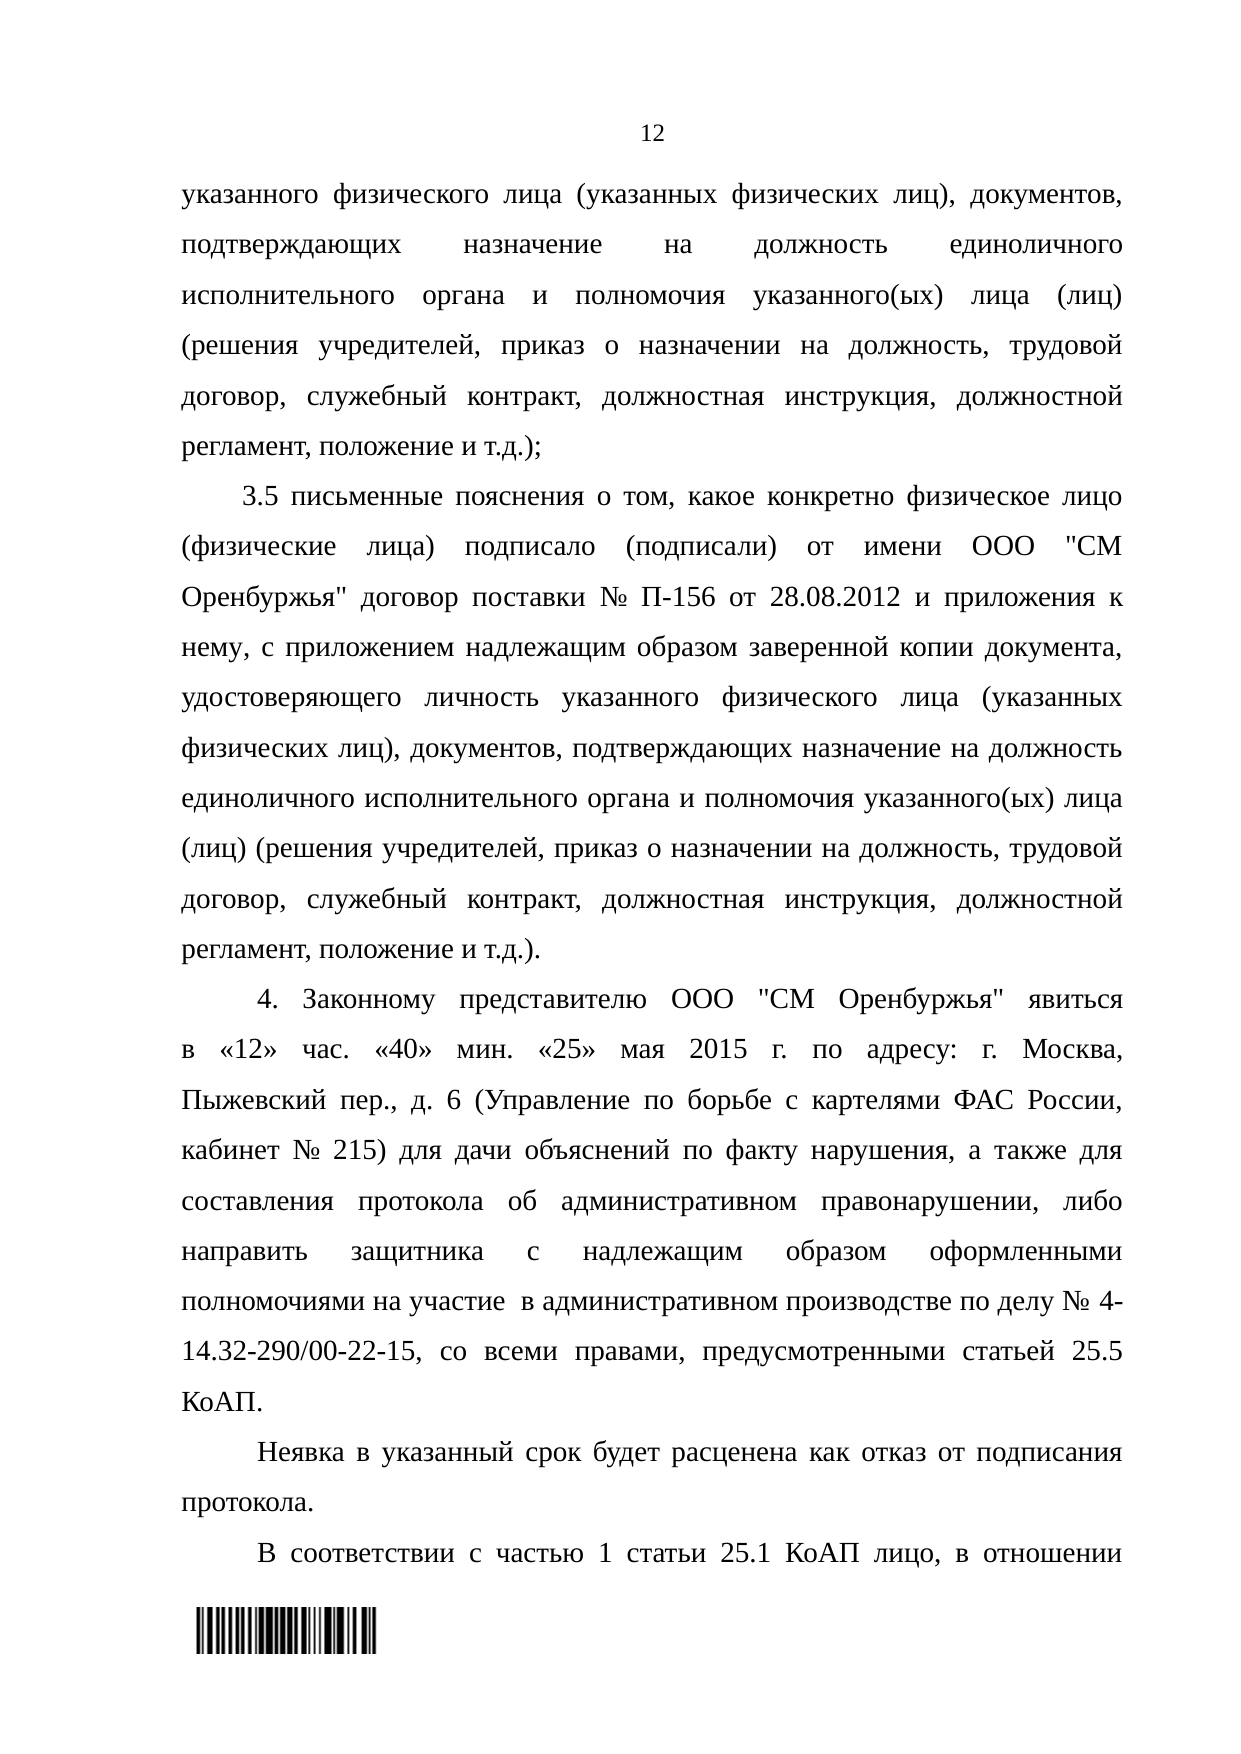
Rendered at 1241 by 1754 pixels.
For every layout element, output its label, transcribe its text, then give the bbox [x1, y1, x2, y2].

picture [181, 1607, 394, 1654]
list указанного физического лица (указанных физических лиц), документов, подтверждающих назначение на должность единоличного исполнительного органа и полномочия указанного(ых) лица (лиц) (решения учредителей, приказ о назначении на должность, трудовой договор, служебный контракт, должностная инструкция, должностной регламент, положение и т.д.); [181, 176, 1123, 461]
list 3.5 письменные пояснения о том, какое конкретно физическое лицо (физические лица) подписало (подписали) от имени ООО "СМ Оренбуржья" договор поставки № П-156 от 28.08.2012 и приложения к нему, с приложением надлежащим образом заверенной копии документа, удостоверяющего личность указанного физического лица (указанных физических лиц), документов, подтверждающих назначение на должность единоличного исполнительного органа и полномочия указанного(ых) лица (лиц) (решения учредителей, приказ о назначении на должность, трудовой договор, служебный контракт, должностная инструкция, должностной регламент, положение и т.д.). [181, 478, 1123, 964]
text В соответствии с частью 1 статьи 25.1 КоАП лицо, в отношении [181, 1535, 1123, 1568]
text 4. Законному представителю ООО "СМ Оренбуржья" явиться в «12» час. «40» мин. «25» мая 2015 г. по адресу: г. Москва, Пыжевский пер., д. 6 (Управление по борьбе с картелями ФАС России, кабинет № 215) для дачи объяснений по факту нарушения, а также для составления протокола об административном правонарушении, либо направить защитника с надлежащим образом оформленными полномочиями на участие в административном производстве по делу № 4-14.32-290/00-22-15, со всеми правами, предусмотренными статьей 25.5 КоАП. [181, 981, 1123, 1417]
text Неявка в указанный срок будет расценена как отказ от подписания протокола. [181, 1434, 1123, 1518]
